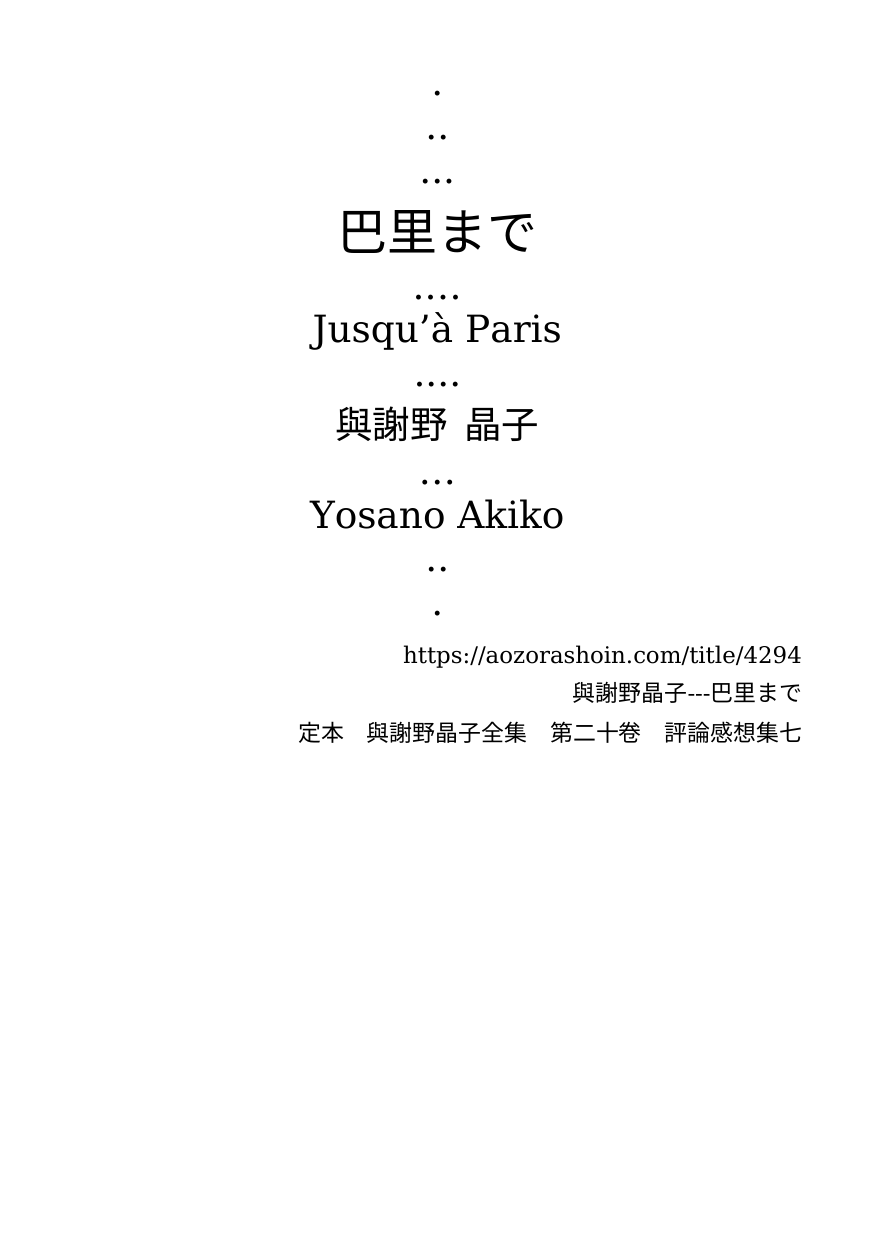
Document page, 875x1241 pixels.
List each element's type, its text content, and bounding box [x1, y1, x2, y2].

subtitle . .. ... 巴里まで .… Jusqu’à Paris .... 與謝野 晶子 … Yosano Akiko .. . [36, 61, 838, 624]
text 與謝野晶子---巴里まで [72, 675, 802, 708]
text https://aozorashoin.com/title/4294 [72, 643, 802, 669]
text 定本 與謝野晶子全集 第二十卷 評論感想集七 [72, 714, 802, 748]
